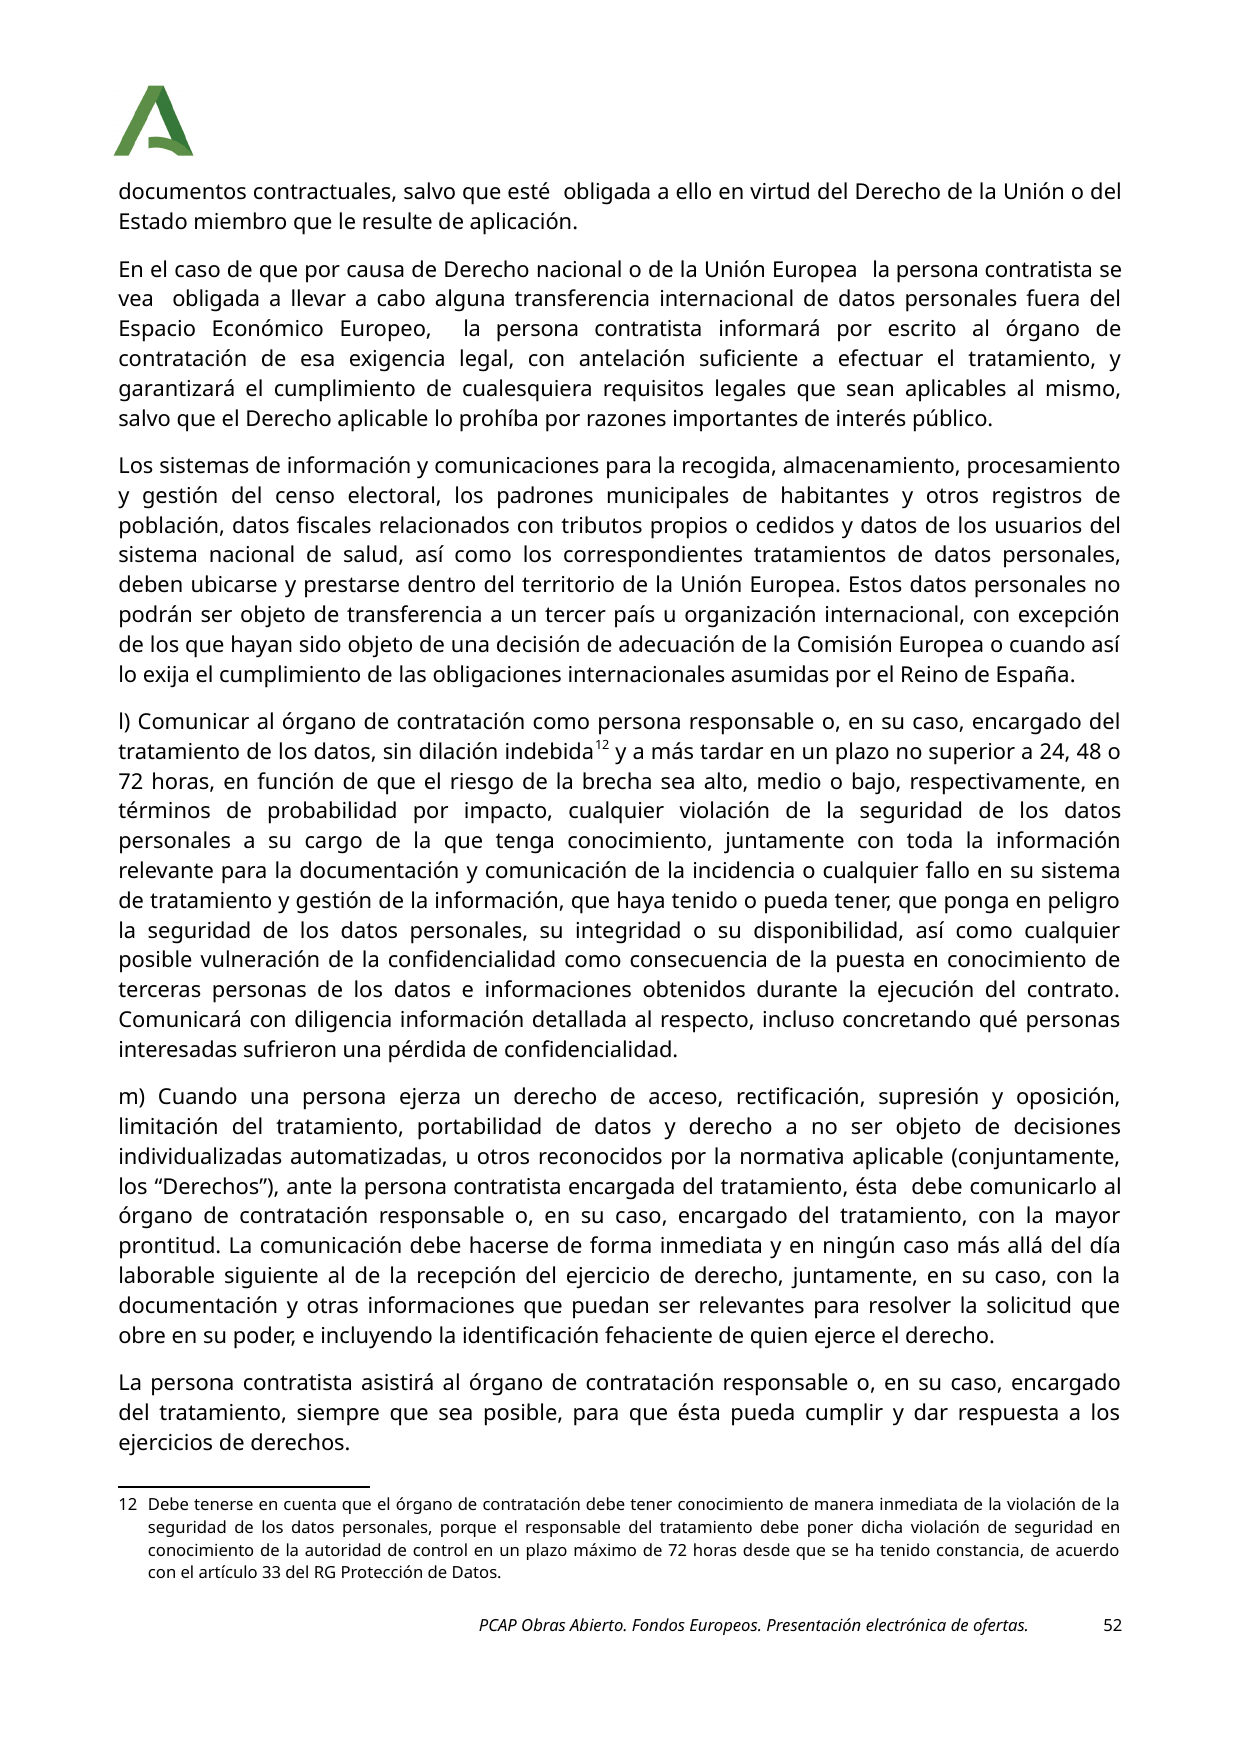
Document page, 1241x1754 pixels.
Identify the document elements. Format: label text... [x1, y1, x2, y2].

text Debe tenerse en cuenta que el órgano de contratación debe tener conocimiento de manera inmediata de la violación de la seguridad de los datos personales, porque el responsable del tratamiento debe poner dicha violación de seguridad en conocimiento de la autoridad de control en un plazo máximo de 72 horas desde que se ha tenido constancia, de acuerdo con el artículo 33 del RG Protección de Datos. [118, 1493, 1122, 1584]
picture [109, 81, 198, 160]
text En el caso de que por causa de Derecho nacional o de la Unión Europea la persona contratista se vea obligada a llevar a cabo alguna transferencia internacional de datos personales fuera del Espacio Económico Europeo, la persona contratista informará por escrito al órgano de contratación de esa exigencia legal, con antelación suficiente a efectuar el tratamiento, y garantizará el cumplimiento de cualesquiera requisitos legales que sean aplicables al mismo, salvo que el Derecho aplicable lo prohíba por razones importantes de interés público. [118, 254, 1122, 432]
text Los sistemas de información y comunicaciones para la recogida, almacenamiento, procesamiento y gestión del censo electoral, los padrones municipales de habitantes y otros registros de población, datos fiscales relacionados con tributos propios o cedidos y datos de los usuarios del sistema nacional de salud, así como los correspondientes tratamientos de datos personales, deben ubicarse y prestarse dentro del territorio de la Unión Europea. Estos datos personales no podrán ser objeto de transferencia a un tercer país u organización internacional, con excepción de los que hayan sido objeto de una decisión de adecuación de la Comisión Europea o cuando así lo exija el cumplimiento de las obligaciones internacionales asumidas por el Reino de España. [118, 450, 1122, 688]
text l) Comunicar al órgano de contratación como persona responsable o, en su caso, encargado del tratamiento de los datos, sin dilación indebida y a más tardar en un plazo no superior a 24, 48 o 72 horas, en función de que el riesgo de la brecha sea alto, medio o bajo, respectivamente, en términos de probabilidad por impacto, cualquier violación de la seguridad de los datos personales a su cargo de la que tenga conocimiento, juntamente con toda la información relevante para la documentación y comunicación de la incidencia o cualquier fallo en su sistema de tratamiento y gestión de la información, que haya tenido o pueda tener, que ponga en peligro la seguridad de los datos personales, su integridad o su disponibilidad, así como cualquier posible vulneración de la confidencialidad como consecuencia de la puesta en conocimiento de terceras personas de los datos e informaciones obtenidos durante la ejecución del contrato. Comunicará con diligencia información detallada al respecto, incluso concretando qué personas interesadas sufrieron una pérdida de confidencialidad. [118, 706, 1122, 1064]
text La persona contratista asistirá al órgano de contratación responsable o, en su caso, encargado del tratamiento, siempre que sea posible, para que ésta pueda cumplir y dar respuesta a los ejercicios de derechos. [118, 1367, 1122, 1457]
text m) Cuando una persona ejerza un derecho de acceso, rectificación, supresión y oposición, limitación del tratamiento, portabilidad de datos y derecho a no ser objeto de decisiones individualizadas automatizadas, u otros reconocidos por la normativa aplicable (conjuntamente, los “Derechos”), ante la persona contratista encargada del tratamiento, ésta debe comunicarlo al órgano de contratación responsable o, en su caso, encargado del tratamiento, con la mayor prontitud. La comunicación debe hacerse de forma inmediata y en ningún caso más allá del día laborable siguiente al de la recepción del ejercicio de derecho, juntamente, en su caso, con la documentación y otras informaciones que puedan ser relevantes para resolver la solicitud que obre en su poder, e incluyendo la identificación fehaciente de quien ejerce el derecho. [118, 1081, 1122, 1349]
text documentos contractuales, salvo que esté obligada a ello en virtud del Derecho de la Unión o del Estado miembro que le resulte de aplicación. [118, 176, 1122, 236]
